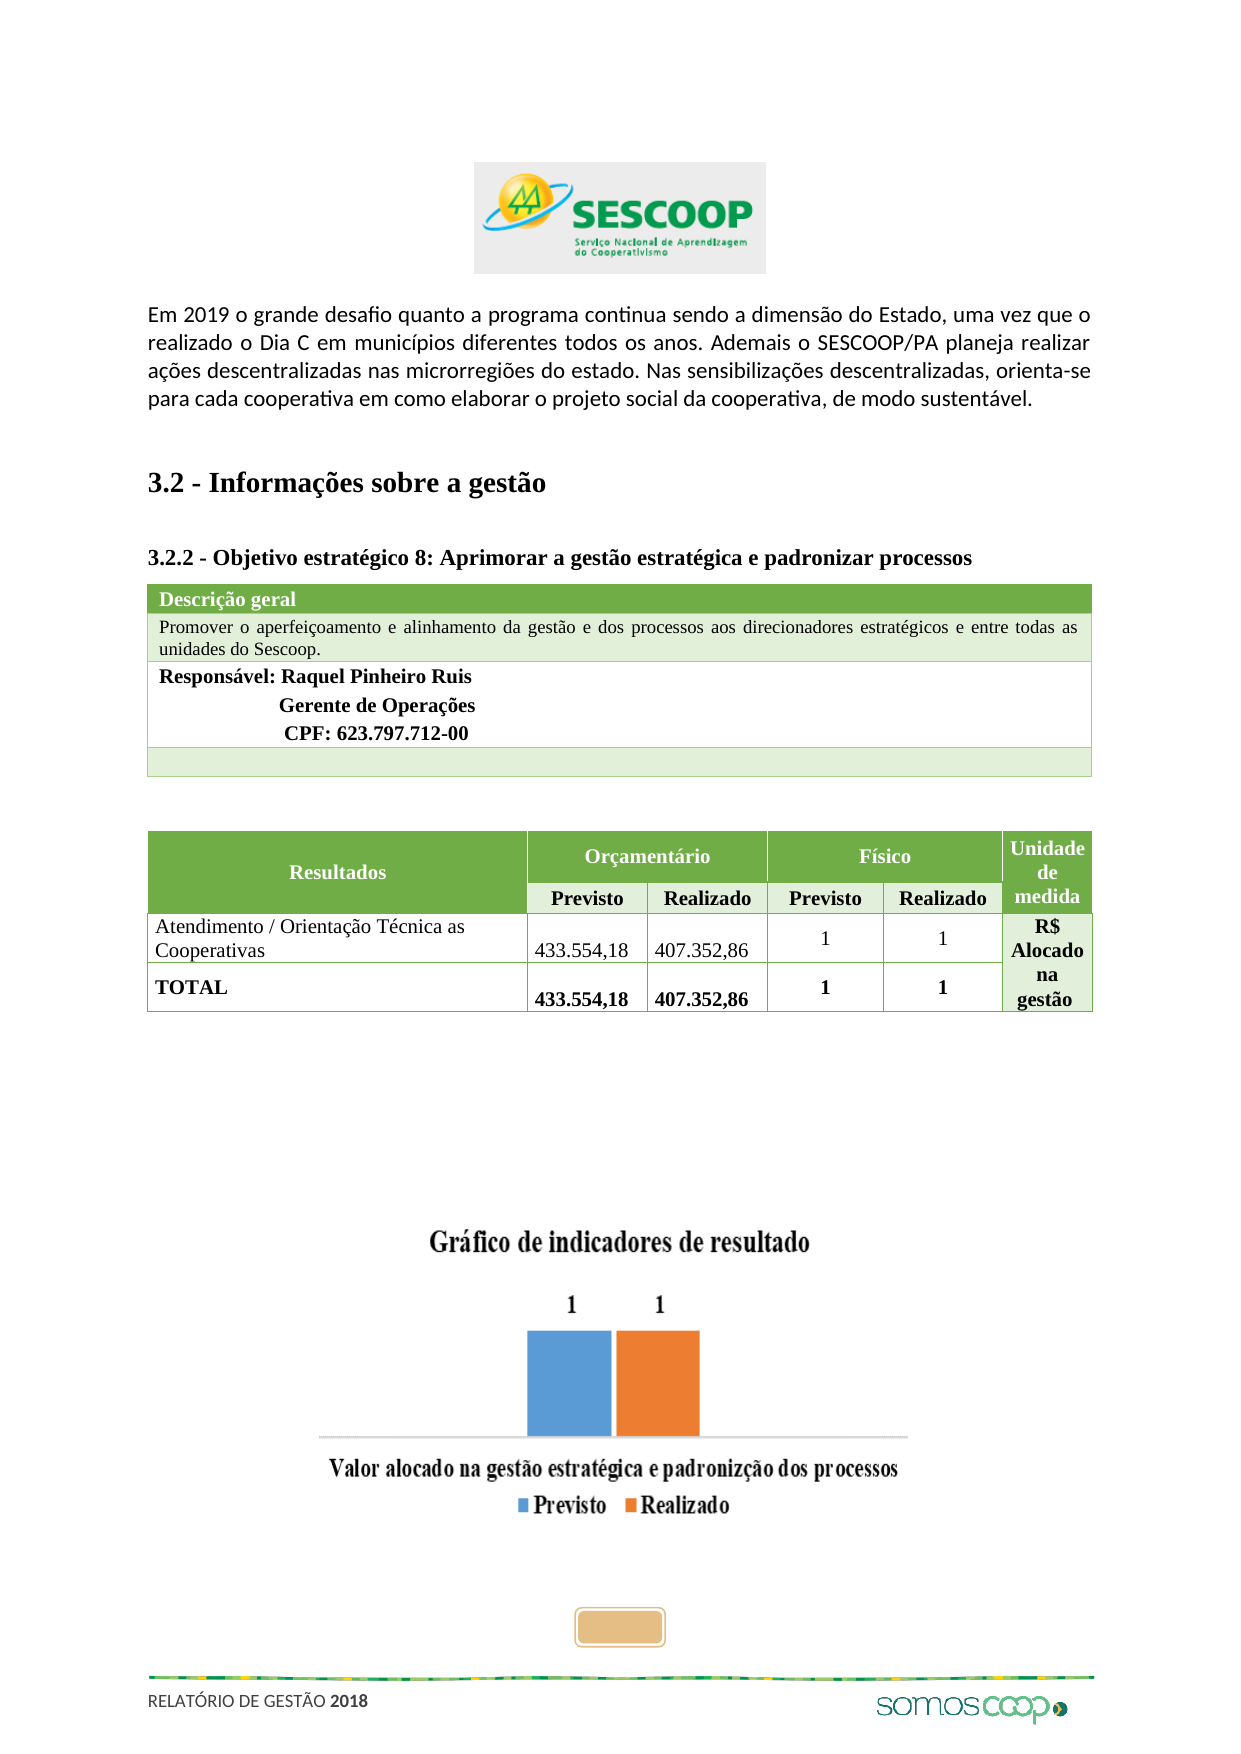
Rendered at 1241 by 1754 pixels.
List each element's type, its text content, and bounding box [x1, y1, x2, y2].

table_cell 1 [884, 914, 1002, 962]
table_cell 433.554,18 [528, 914, 647, 962]
table_cell 407.352,86 [648, 914, 767, 962]
table_header Físico [768, 831, 1002, 881]
table_cell [148, 748, 1091, 776]
table_cell 1 [768, 914, 883, 962]
table_header Resultados [148, 831, 527, 913]
table_cell 433.554,18 [528, 963, 647, 1011]
table_cell TOTAL [148, 963, 527, 1011]
table_cell 407.352,86 [648, 963, 767, 1011]
table_cell Previsto [528, 883, 647, 913]
table_cell R$ Alocado na gestão [1003, 914, 1092, 1011]
subtitle 3.2.2 - Objetivo estratégico 8: Aprimorar a gestão estratégica e padronizar processos [148, 544, 1092, 570]
table_cell 1 [884, 963, 1002, 1011]
table_cell Responsável: Raquel Pinheiro Ruis Gerente de Operações CPF: 623.797.712-00 [148, 662, 1091, 747]
table_header [621, 585, 1091, 613]
table_cell Realizado [648, 883, 767, 913]
table_cell Realizado [884, 883, 1002, 913]
table_cell Atendimento / Orientação Técnica as Cooperativas [148, 914, 527, 962]
table_cell Previsto [768, 883, 883, 913]
table_header Descrição geral [148, 585, 621, 613]
table_cell Promover o aperfeiçoamento e alinhamento da gestão e dos processos aos direcionadores estratégicos e entre todas as unidades do Sescoop. [148, 614, 1091, 661]
table_header Orçamentário [528, 831, 767, 881]
table_cell 1 [768, 963, 883, 1011]
subtitle 3.2 - Informações sobre a gestão [148, 465, 1092, 498]
text Em 2019 o grande desafio quanto a programa continua sendo a dimensão do Estado, uma vez que o realizado o Dia C em municípios diferentes todos os anos. Ademais o SESCOOP/PA planeja realizar ações descentralizadas nas microrregiões do estado. Nas sensibilizações descentralizadas, orienta-se para cada cooperativa em como elaborar o projeto social da cooperativa, de modo sustentável. [148, 300, 1092, 412]
table_header Unidade de medida [1003, 831, 1092, 913]
